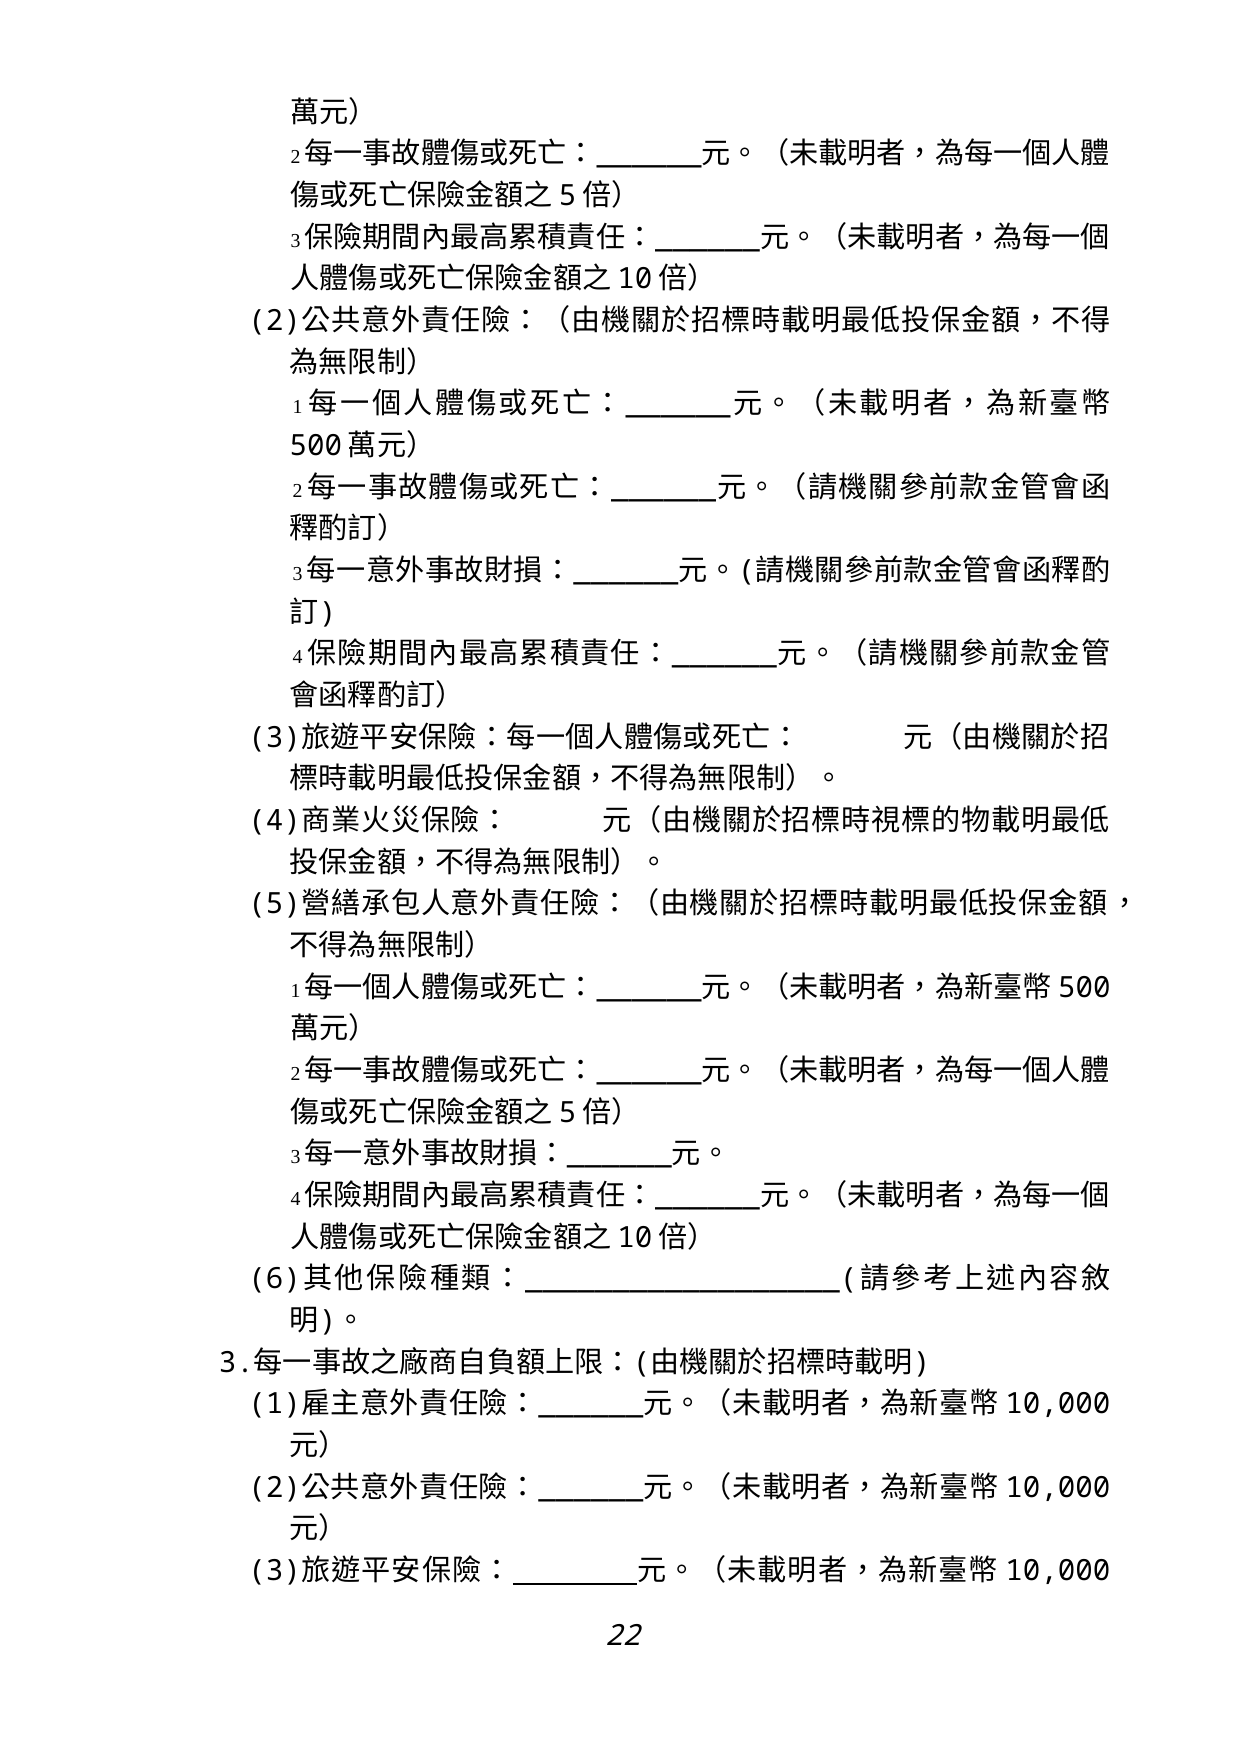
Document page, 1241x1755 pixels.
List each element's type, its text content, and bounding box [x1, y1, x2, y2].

text (1)雇主意外責任險：______元。（未載明者，為新臺幣10,000元） [248, 1380, 1110, 1464]
text 3保險期間內最高累積責任：______元。（未載明者，為每一個人體傷或死亡保險金額之10倍） [290, 214, 1110, 297]
text 3每一意外事故財損：______元。 [290, 1130, 1110, 1172]
text (5)營繕承包人意外責任險：（由機關於招標時載明最低投保金額，不得為無限制） [248, 880, 1110, 964]
text (2)公共意外責任險：（由機關於招標時載明最低投保金額，不得為無限制） [248, 297, 1110, 380]
text 2每一事故體傷或死亡：______元。（未載明者，為每一個人體傷或死亡保險金額之5倍） [290, 1047, 1110, 1130]
text 萬元） [290, 89, 1110, 130]
text (3)旅遊平安保險：每一個人體傷或死亡： 元（由機關於招標時載明最低投保金額，不得為無限制）。 [248, 714, 1110, 797]
text 1每一個人體傷或死亡：______元。（未載明者，為新臺幣500萬元） [289, 380, 1110, 464]
text (3)旅遊平安保險： 元。（未載明者，為新臺幣10,000 [248, 1547, 1110, 1589]
text 3每一意外事故財損：______元。(請機關參前款金管會函釋酌訂) [289, 547, 1110, 630]
text (6)其他保險種類：__________________(請參考上述內容敘明)。 [248, 1255, 1110, 1339]
text 4保險期間內最高累積責任：______元。（未載明者，為每一個人體傷或死亡保險金額之10倍） [290, 1172, 1110, 1255]
text 1每一個人體傷或死亡：______元。（未載明者，為新臺幣500萬元） [290, 964, 1110, 1047]
text 2每一事故體傷或死亡：______元。（未載明者，為每一個人體傷或死亡保險金額之5倍） [290, 130, 1110, 214]
text (2)公共意外責任險：______元。（未載明者，為新臺幣10,000元） [248, 1464, 1110, 1547]
text 3.每一事故之廠商自負額上限：(由機關於招標時載明) [218, 1339, 1110, 1380]
text 4保險期間內最高累積責任：______元。（請機關參前款金管會函釋酌訂） [289, 630, 1110, 714]
text (4)商業火災保險： 元（由機關於招標時視標的物載明最低投保金額，不得為無限制）。 [248, 797, 1110, 880]
text 2每一事故體傷或死亡：______元。（請機關參前款金管會函釋酌訂） [289, 464, 1110, 547]
